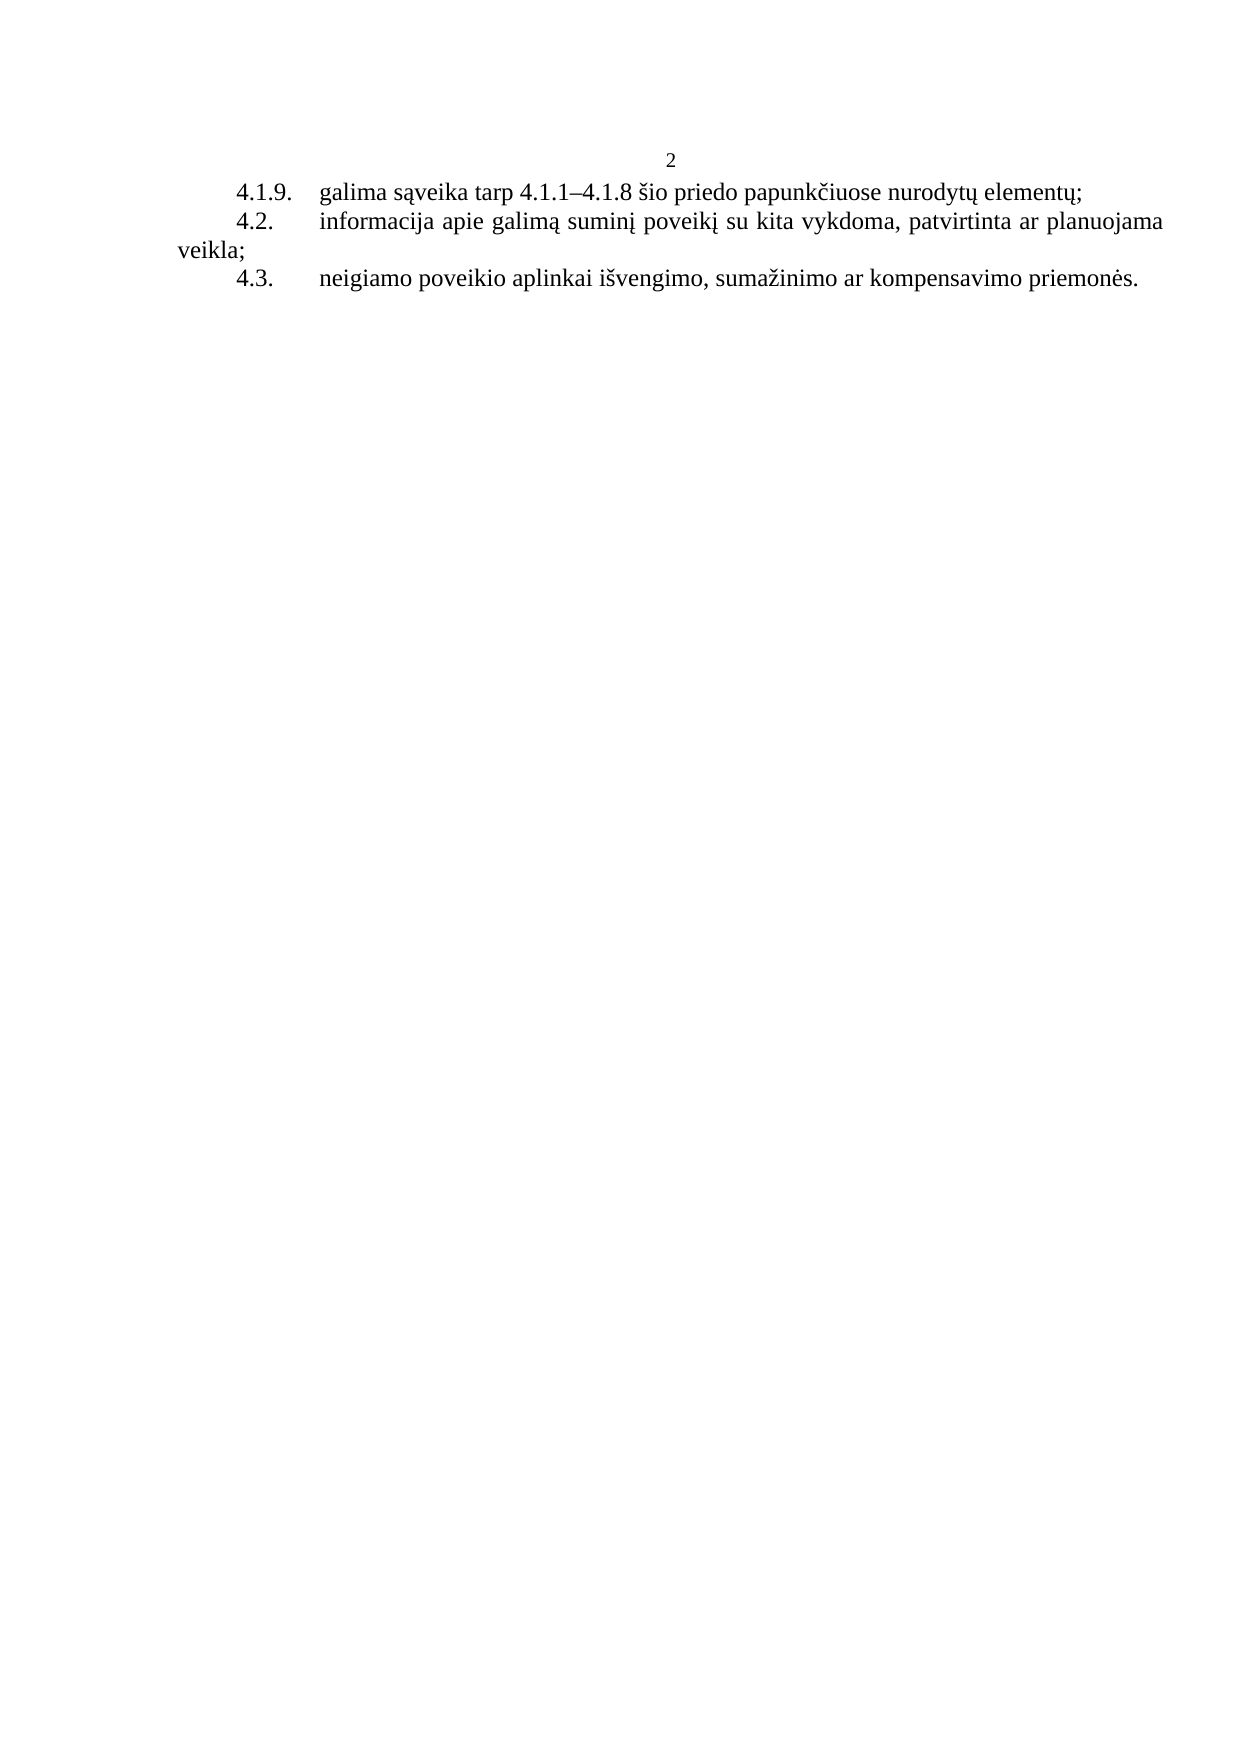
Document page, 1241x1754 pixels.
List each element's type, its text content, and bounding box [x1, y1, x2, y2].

text 4.2. informacija apie galimą suminį poveikį su kita vykdoma, patvirtinta ar planuojama veikla; [177, 206, 1164, 263]
text 4.1.9. galima sąveika tarp 4.1.1–4.1.8 šio priedo papunkčiuose nurodytų elementų; [177, 177, 1164, 206]
text 4.3. neigiamo poveikio aplinkai išvengimo, sumažinimo ar kompensavimo priemonės. [177, 263, 1164, 292]
